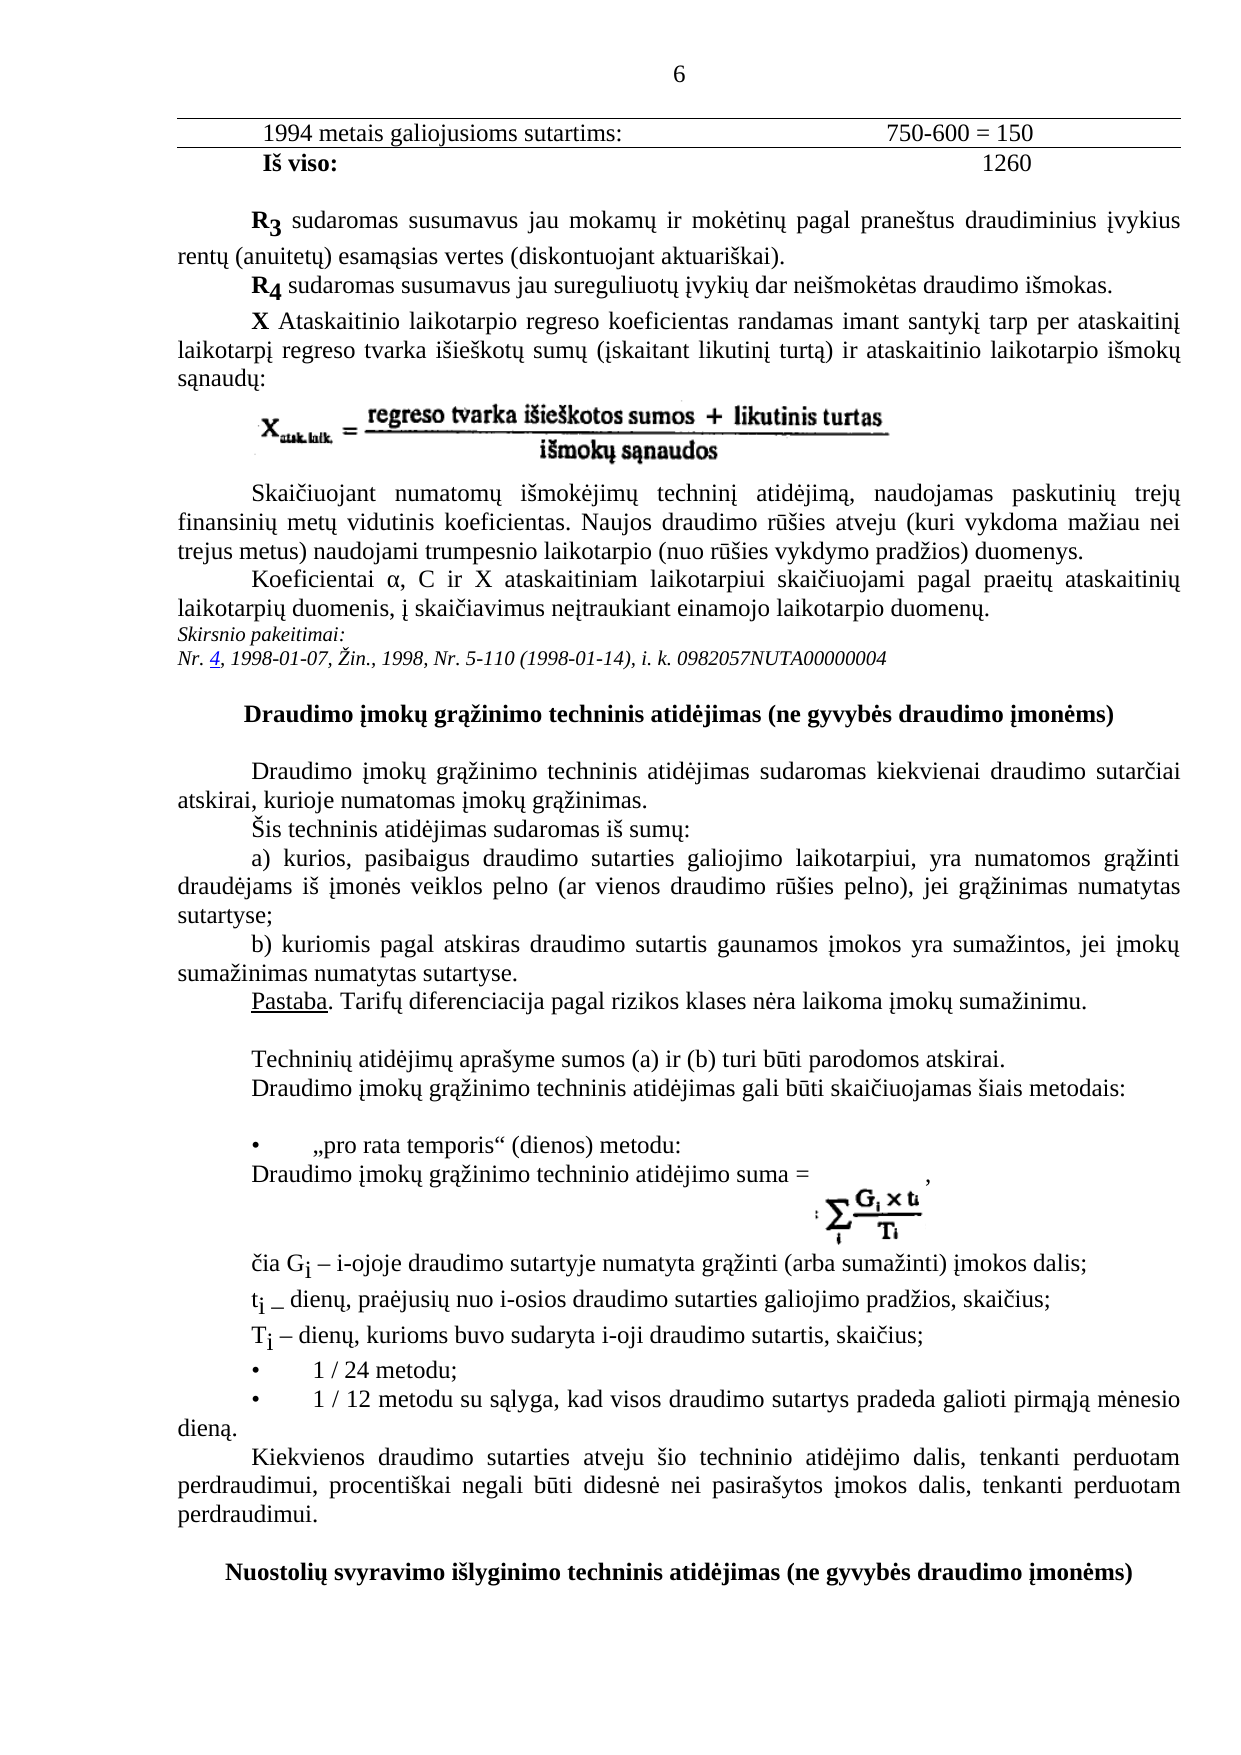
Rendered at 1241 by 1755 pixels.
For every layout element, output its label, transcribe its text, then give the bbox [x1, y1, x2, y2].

table_cell 750-600 = 150 [801, 119, 1181, 147]
text Šis techninis atidėjimas sudaromas iš sumų: [177, 814, 1181, 843]
text Draudimo įmokų grąžinimo techninio atidėjimo suma = , [177, 1159, 1181, 1248]
text • „pro rata temporis“ (dienos) metodu: [177, 1130, 1181, 1159]
text čia Gi – i-ojoje draudimo sutartyje numatyta grąžinti (arba sumažinti) įmokos dalis; [177, 1248, 1181, 1284]
text X Ataskaitinio laikotarpio regreso koeficientas randamas imant santykį tarp per ataskaitinį laikotarpį regreso tvarka išieškotų sumų (įskaitant likutinį turtą) ir ataskaitinio laikotarpio išmokų sąnaudų: [177, 306, 1181, 392]
table_cell 1994 metais galiojusioms sutartims: [177, 119, 801, 147]
text Draudimo įmokų grąžinimo techninis atidėjimas (ne gyvybės draudimo įmonėms) [177, 699, 1181, 728]
table_cell 1260 [801, 148, 1181, 177]
text • 1 / 12 metodu su sąlyga, kad visos draudimo sutartys pradeda galioti pirmąją mėnesio dieną. [177, 1384, 1181, 1442]
text Nr. 4, 1998-01-07, Žin., 1998, Nr. 5-110 (1998-01-14), i. k. 0982057NUTA00000004 [177, 646, 1181, 670]
text a) kurios, pasibaigus draudimo sutarties galiojimo laikotarpiui, yra numatomos grąžinti draudėjams iš įmonės veiklos pelno (ar vienos draudimo rūšies pelno), jei grąžinimas numatytas sutartyse; [177, 843, 1181, 929]
text b) kuriomis pagal atskiras draudimo sutartis gaunamos įmokos yra sumažintos, jei įmokų sumažinimas numatytas sutartyse. [177, 929, 1181, 986]
text Nuostolių svyravimo išlyginimo techninis atidėjimas (ne gyvybės draudimo įmonėms) [177, 1557, 1181, 1586]
text Draudimo įmokų grąžinimo techninis atidėjimas sudaromas kiekvienai draudimo sutarčiai atskirai, kurioje numatomas įmokų grąžinimas. [177, 756, 1181, 814]
text Kiekvienos draudimo sutarties atveju šio techninio atidėjimo dalis, tenkanti perduotam perdraudimui, procentiškai negali būti didesnė nei pasirašytos įmokos dalis, tenkanti perduotam perdraudimui. [177, 1442, 1181, 1528]
text Koeficientai α, C ir X ataskaitiniam laikotarpiui skaičiuojami pagal praeitų ataskaitinių laikotarpių duomenis, į skaičiavimus neįtraukiant einamojo laikotarpio duomenų. [177, 564, 1181, 622]
text ti – dienų, praėjusių nuo i-osios draudimo sutarties galiojimo pradžios, skaičius; [177, 1284, 1181, 1320]
text Pastaba. Tarifų diferenciacija pagal rizikos klases nėra laikoma įmokų sumažinimu. [177, 986, 1181, 1015]
text R3 sudaromas susumavus jau mokamų ir mokėtinų pagal praneštus draudiminius įvykius rentų (anuitetų) esamąsias vertes (diskontuojant aktuariškai). [177, 205, 1181, 270]
text Techninių atidėjimų aprašyme sumos (a) ir (b) turi būti parodomos atskirai. [177, 1044, 1181, 1073]
text R4 sudaromas susumavus jau sureguliuotų įvykių dar neišmokėtas draudimo išmokas. [177, 270, 1181, 306]
text Ti – dienų, kurioms buvo sudaryta i-oji draudimo sutartis, skaičius; [177, 1320, 1181, 1356]
text Skirsnio pakeitimai: [177, 622, 1181, 646]
text Skaičiuojant numatomų išmokėjimų techninį atidėjimą, naudojamas paskutinių trejų finansinių metų vidutinis koeficientas. Naujos draudimo rūšies atveju (kuri vykdoma mažiau nei trejus metus) naudojami trumpesnio laikotarpio (nuo rūšies vykdymo pradžios) duomenys. [177, 478, 1181, 564]
table_cell Iš viso: [177, 148, 801, 177]
text Draudimo įmokų grąžinimo techninis atidėjimas gali būti skaičiuojamas šiais metodais: [177, 1073, 1181, 1101]
text • 1 / 24 metodu; [177, 1356, 1181, 1384]
